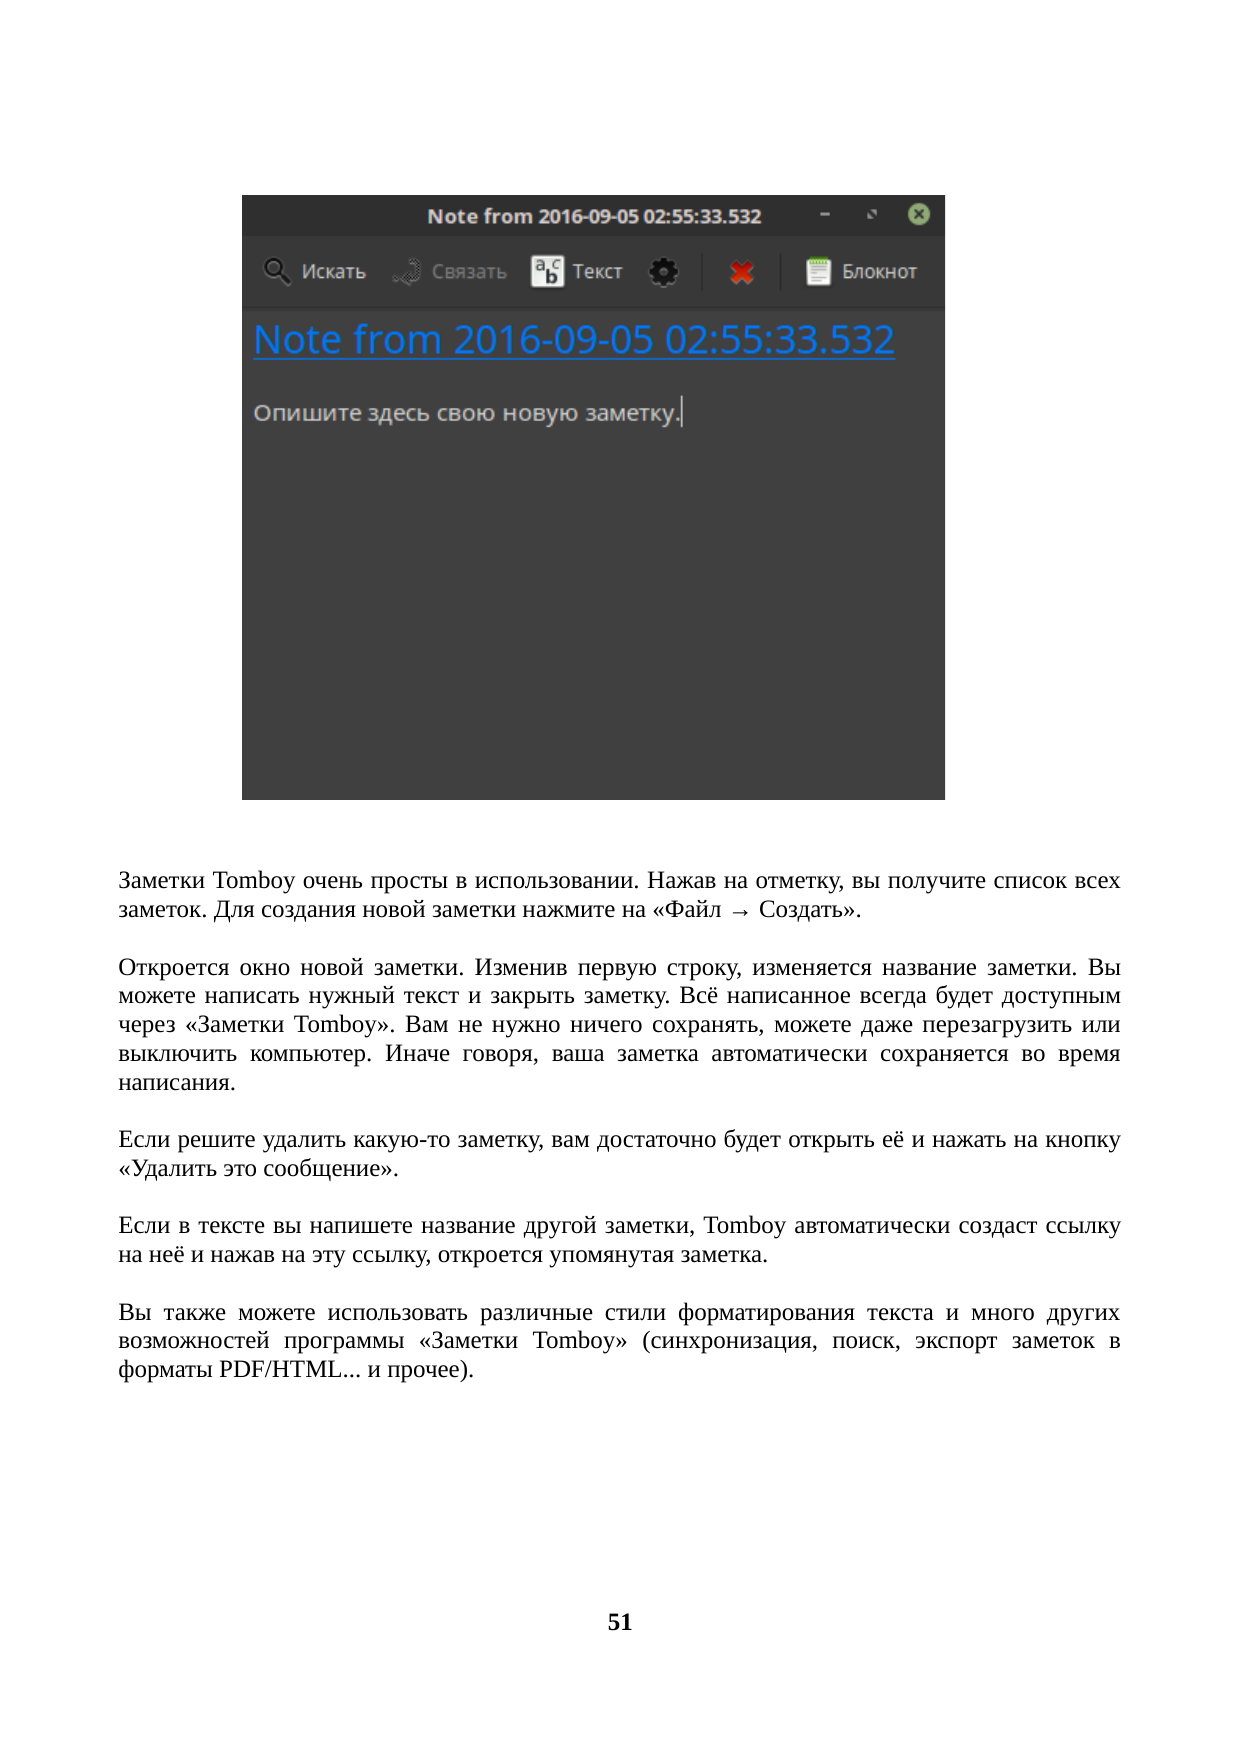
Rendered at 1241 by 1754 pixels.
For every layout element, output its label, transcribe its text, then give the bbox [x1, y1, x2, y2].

text Откроется окно новой заметки. Изменив первую строку, изменяется название заметки. Вы можете написать нужный текст и закрыть заметку. Всё написанное всегда будет доступным через «Заметки Tomboy». Вам не нужно ничего сохранять, можете даже перезагрузить или выключить компьютер. Иначе говоря, ваша заметка автоматически сохраняется во время написания. [118, 952, 1122, 1096]
text Вы также можете использовать различные стили форматирования текста и много других возможностей программы «Заметки Tomboy» (синхронизация, поиск, экспорт заметок в форматы PDF/HTML... и прочее). [118, 1297, 1122, 1383]
picture [242, 195, 945, 800]
text Если в тексте вы напишете название другой заметки, Tomboy автоматически создаст ссылку на неё и нажав на эту ссылку, откроется упомянутая заметка. [118, 1211, 1122, 1268]
text Заметки Tomboy очень просты в использовании. Нажав на отметку, вы получите список всех заметок. Для создания новой заметки нажмите на «Файл → Создать». [118, 866, 1122, 923]
text Если решите удалить какую-то заметку, вам достаточно будет открыть её и нажать на кнопку «Удалить это сообщение». [118, 1124, 1122, 1182]
